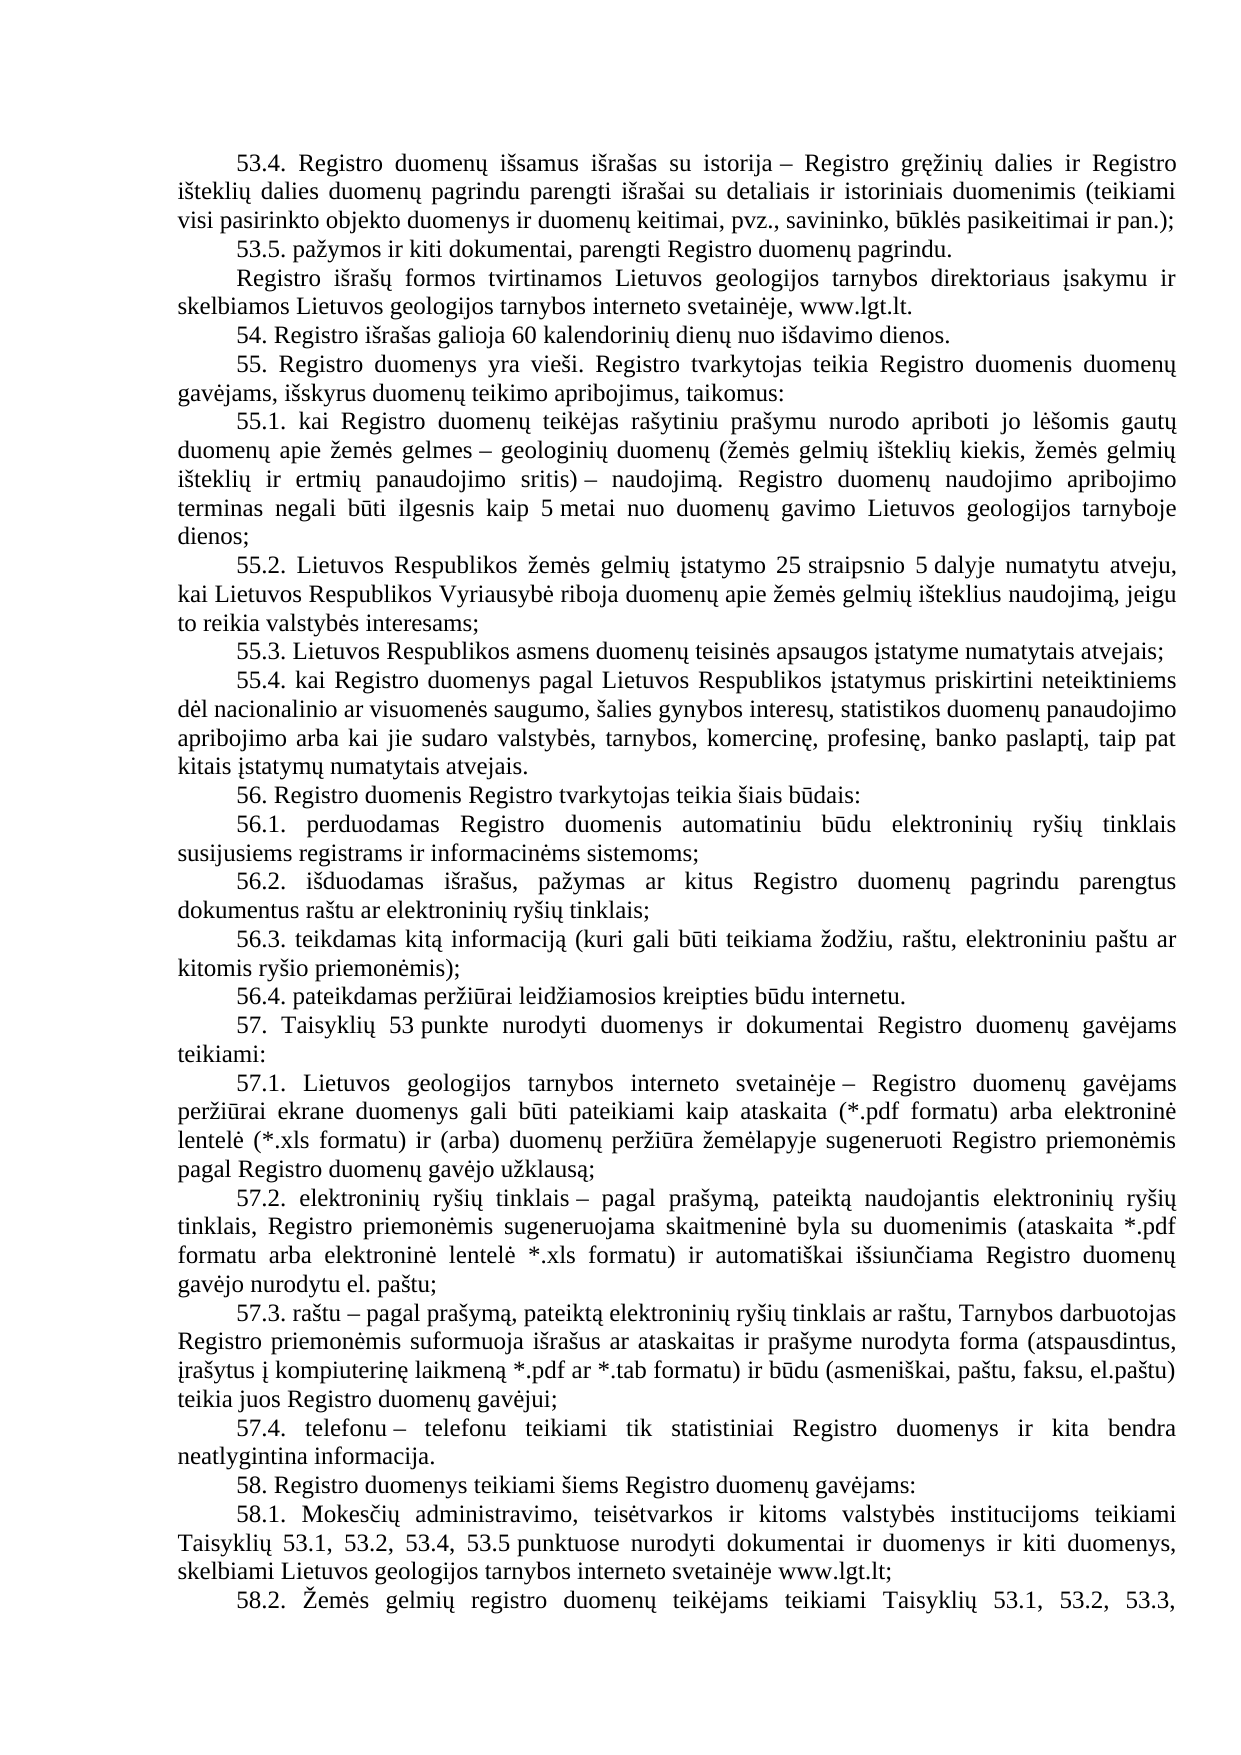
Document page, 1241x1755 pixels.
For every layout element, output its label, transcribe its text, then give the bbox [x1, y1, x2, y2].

text 55.2. Lietuvos Respublikos žemės gelmių įstatymo 25 straipsnio 5 dalyje numatytu atveju, kai Lietuvos Respublikos Vyriausybė riboja duomenų apie žemės gelmių išteklius naudojimą, jeigu to reikia valstybės interesams; [177, 550, 1177, 636]
text Registro išrašų formos tvirtinamos Lietuvos geologijos tarnybos direktoriaus įsakymu ir skelbiamos Lietuvos geologijos tarnybos interneto svetainėje, www.lgt.lt. [177, 263, 1177, 320]
text 53.4. Registro duomenų išsamus išrašas su istorija – Registro gręžinių dalies ir Registro išteklių dalies duomenų pagrindu parengti išrašai su detaliais ir istoriniais duomenimis (teikiami visi pasirinkto objekto duomenys ir duomenų keitimai, pvz., savininko, būklės pasikeitimai ir pan.); [177, 148, 1177, 234]
text 55.4. kai Registro duomenys pagal Lietuvos Respublikos įstatymus priskirtini neteiktiniems dėl nacionalinio ar visuomenės saugumo, šalies gynybos interesų, statistikos duomenų panaudojimo apribojimo arba kai jie sudaro valstybės, tarnybos, komercinę, profesinę, banko paslaptį, taip pat kitais įstatymų numatytais atvejais. [177, 665, 1177, 780]
text 57.4. telefonu – telefonu teikiami tik statistiniai Registro duomenys ir kita bendra neatlygintina informacija. [177, 1413, 1177, 1470]
text 57.1. Lietuvos geologijos tarnybos interneto svetainėje – Registro duomenų gavėjams peržiūrai ekrane duomenys gali būti pateikiami kaip ataskaita (*.pdf formatu) arba elektroninė lentelė (*.xls formatu) ir (arba) duomenų peržiūra žemėlapyje sugeneruoti Registro priemonėmis pagal Registro duomenų gavėjo užklausą; [177, 1068, 1177, 1183]
text 55. Registro duomenys yra vieši. Registro tvarkytojas teikia Registro duomenis duomenų gavėjams, išskyrus duomenų teikimo apribojimus, taikomus: [177, 349, 1177, 406]
text 56.3. teikdamas kitą informaciją (kuri gali būti teikiama žodžiu, raštu, elektroniniu paštu ar kitomis ryšio priemonėmis); [177, 924, 1177, 981]
text 58. Registro duomenys teikiami šiems Registro duomenų gavėjams: [177, 1470, 1177, 1499]
text 58.2. Žemės gelmių registro duomenų teikėjams teikiami Taisyklių 53.1, 53.2, 53.3, [177, 1585, 1177, 1614]
text 56.2. išduodamas išrašus, pažymas ar kitus Registro duomenų pagrindu parengtus dokumentus raštu ar elektroninių ryšių tinklais; [177, 866, 1177, 924]
text 56. Registro duomenis Registro tvarkytojas teikia šiais būdais: [177, 780, 1177, 809]
text 57.3. raštu – pagal prašymą, pateiktą elektroninių ryšių tinklais ar raštu, Tarnybos darbuotojas Registro priemonėmis suformuoja išrašus ar ataskaitas ir prašyme nurodyta forma (atspausdintus, įrašytus į kompiuterinę laikmeną *.pdf ar *.tab formatu) ir būdu (asmeniškai, paštu, faksu, el.paštu) teikia juos Registro duomenų gavėjui; [177, 1298, 1177, 1413]
text 57. Taisyklių 53 punkte nurodyti duomenys ir dokumentai Registro duomenų gavėjams teikiami: [177, 1010, 1177, 1068]
text 56.4. pateikdamas peržiūrai leidžiamosios kreipties būdu internetu. [177, 981, 1177, 1010]
text 53.5. pažymos ir kiti dokumentai, parengti Registro duomenų pagrindu. [177, 234, 1177, 263]
text 55.3. Lietuvos Respublikos asmens duomenų teisinės apsaugos įstatyme numatytais atvejais; [177, 636, 1177, 665]
text 58.1. Mokesčių administravimo, teisėtvarkos ir kitoms valstybės institucijoms teikiami Taisyklių 53.1, 53.2, 53.4, 53.5 punktuose nurodyti dokumentai ir duomenys ir kiti duomenys, skelbiami Lietuvos geologijos tarnybos interneto svetainėje www.lgt.lt; [177, 1499, 1177, 1585]
text 56.1. perduodamas Registro duomenis automatiniu būdu elektroninių ryšių tinklais susijusiems registrams ir informacinėms sistemoms; [177, 809, 1177, 866]
text 57.2. elektroninių ryšių tinklais – pagal prašymą, pateiktą naudojantis elektroninių ryšių tinklais, Registro priemonėmis sugeneruojama skaitmeninė byla su duomenimis (ataskaita *.pdf formatu arba elektroninė lentelė *.xls formatu) ir automatiškai išsiunčiama Registro duomenų gavėjo nurodytu el. paštu; [177, 1183, 1177, 1298]
text 55.1. kai Registro duomenų teikėjas rašytiniu prašymu nurodo apriboti jo lėšomis gautų duomenų apie žemės gelmes – geologinių duomenų (žemės gelmių išteklių kiekis, žemės gelmių išteklių ir ertmių panaudojimo sritis) – naudojimą. Registro duomenų naudojimo apribojimo terminas negali būti ilgesnis kaip 5 metai nuo duomenų gavimo Lietuvos geologijos tarnyboje dienos; [177, 406, 1177, 550]
text 54. Registro išrašas galioja 60 kalendorinių dienų nuo išdavimo dienos. [177, 320, 1177, 349]
